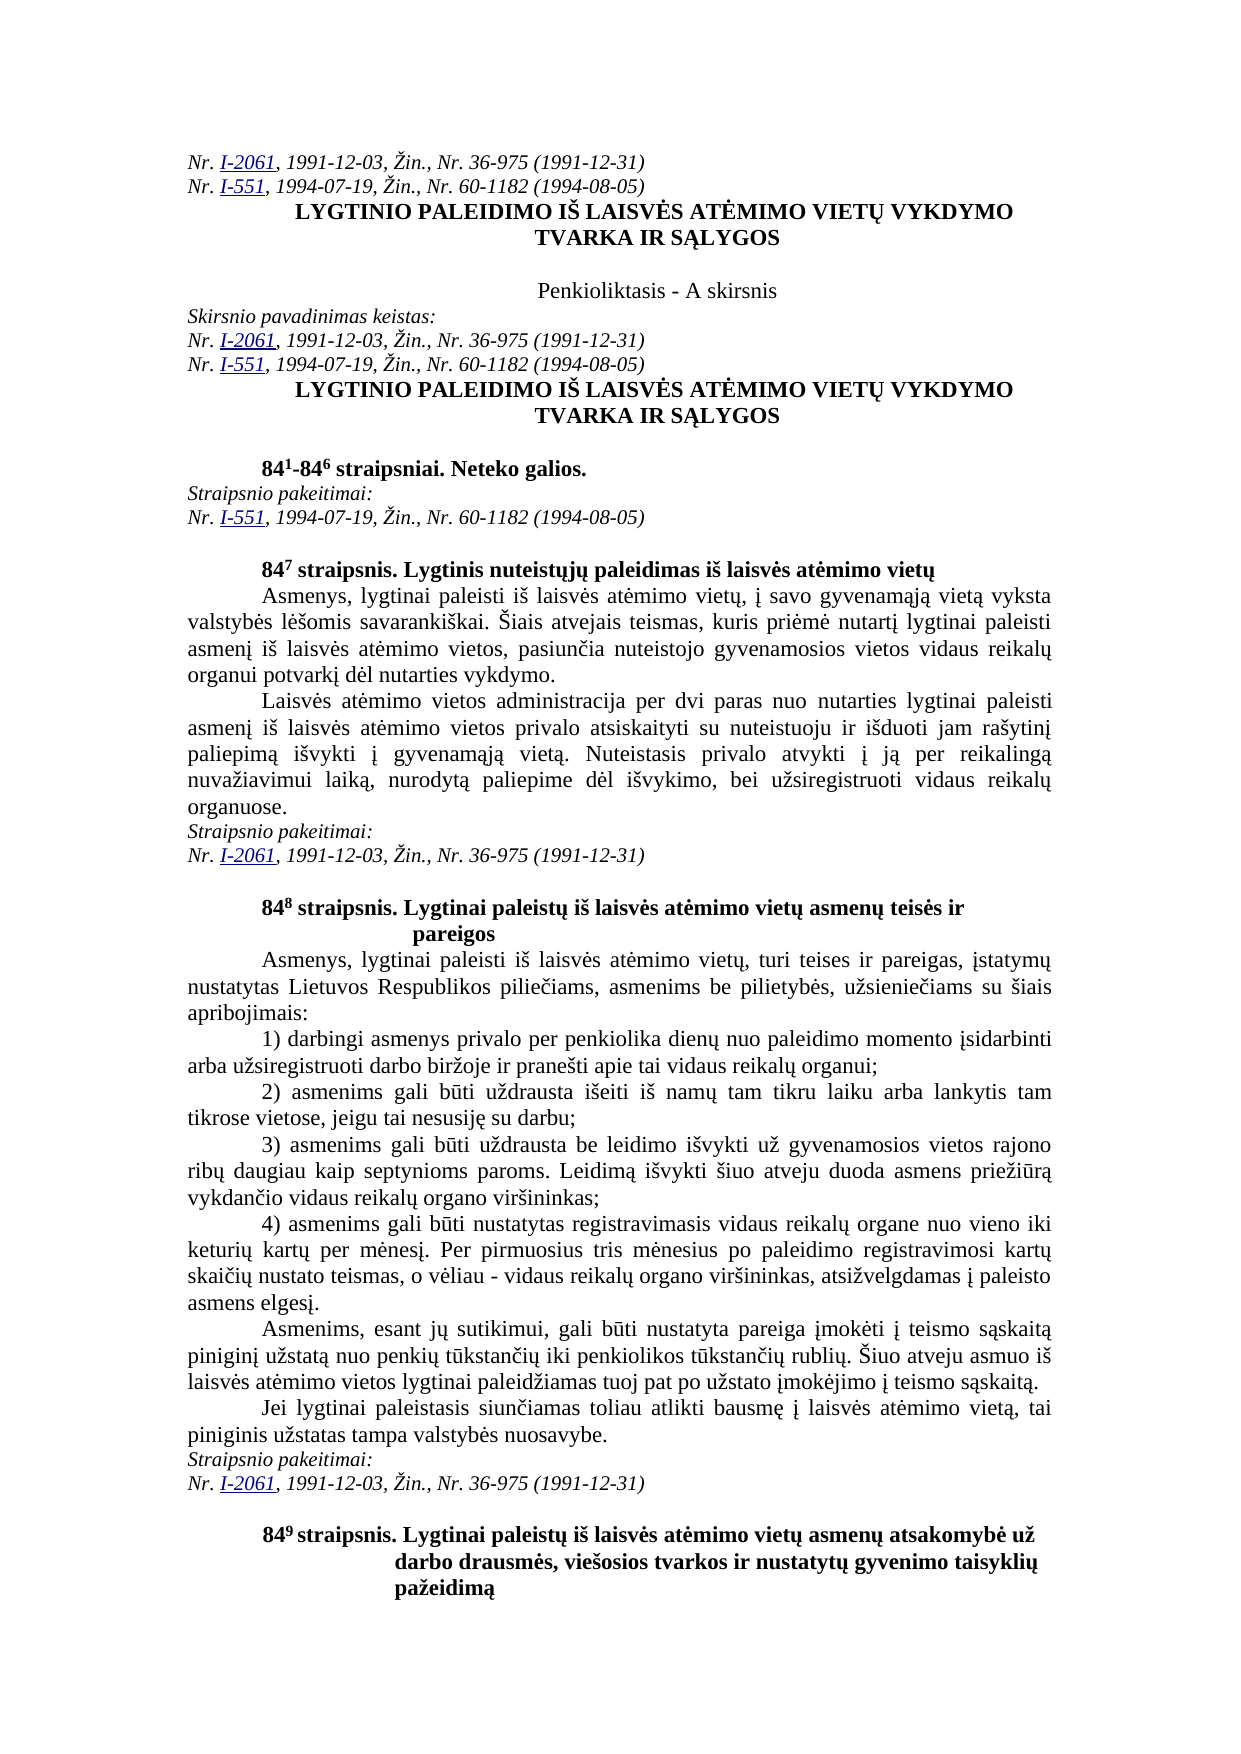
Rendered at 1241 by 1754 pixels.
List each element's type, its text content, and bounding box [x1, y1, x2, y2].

text pažeidimą [319, 1574, 1053, 1601]
text TVARKA IR SĄLYGOS [187, 402, 1053, 428]
text Nr. I-2061, 1991-12-03, Žin., Nr. 36-975 (1991-12-31) [187, 843, 1053, 867]
text 1) darbingi asmenys privalo per penkiolika dienų nuo paleidimo momento įsidarbinti arba užsiregistruoti darbo biržoje ir pranešti apie tai vidaus reikalų organui; [187, 1025, 1053, 1078]
text Jei lygtinai paleistasis siunčiamas toliau atlikti bausmę į laisvės atėmimo vietą, tai piniginis užstatas tampa valstybės nuosavybe. [187, 1394, 1053, 1447]
text Asmenys, lygtinai paleisti iš laisvės atėmimo vietų, į savo gyvenamąją vietą vyksta valstybės lėšomis savarankiškai. Šiais atvejais teismas, kuris priėmė nutartį lygtinai paleisti asmenį iš laisvės atėmimo vietos, pasiunčia nuteistojo gyvenamosios vietos vidaus reikalų organui potvarkį dėl nutarties vykdymo. [187, 582, 1053, 687]
text darbo drausmės, viešosios tvarkos ir nustatytų gyvenimo taisyklių [319, 1548, 1053, 1574]
text 847 straipsnis. Lygtinis nuteistųjų paleidimas iš laisvės atėmimo vietų [187, 556, 1053, 582]
text Nr. I-2061, 1991-12-03, Žin., Nr. 36-975 (1991-12-31) [187, 1471, 1053, 1495]
text 849 straipsnis. Lygtinai paleistų iš laisvės atėmimo vietų asmenų atsakomybė už [262, 1522, 1053, 1548]
text 4) asmenims gali būti nustatytas registravimasis vidaus reikalų organe nuo vieno iki keturių kartų per mėnesį. Per pirmuosius tris mėnesius po paleidimo registravimosi kartų skaičių nustato teismas, o vėliau - vidaus reikalų organo viršininkas, atsižvelgdamas į paleisto asmens elgesį. [187, 1210, 1053, 1315]
text Straipsnio pakeitimai: [187, 481, 1053, 505]
text LYGTINIO PALEIDIMO IŠ LAISVĖS ATĖMIMO VIETŲ VYKDYMO [187, 198, 1053, 224]
text Nr. I-2061, 1991-12-03, Žin., Nr. 36-975 (1991-12-31) [187, 150, 1053, 174]
text Straipsnio pakeitimai: [187, 1447, 1053, 1471]
text Skirsnio pavadinimas keistas: [187, 303, 1053, 328]
text Laisvės atėmimo vietos administracija per dvi paras nuo nutarties lygtinai paleisti asmenį iš laisvės atėmimo vietos privalo atsiskaityti su nuteistuoju ir išduoti jam rašytinį paliepimą išvykti į gyvenamąją vietą. Nuteistasis privalo atvykti į ją per reikalingą nuvažiavimui laiką, nurodytą paliepime dėl išvykimo, bei užsiregistruoti vidaus reikalų organuose. [187, 687, 1053, 819]
text Asmenys, lygtinai paleisti iš laisvės atėmimo vietų, turi teises ir pareigas, įstatymų nustatytas Lietuvos Respublikos piliečiams, asmenims be pilietybės, užsieniečiams su šiais apribojimais: [187, 946, 1053, 1025]
text TVARKA IR SĄLYGOS [187, 224, 1053, 251]
text 3) asmenims gali būti uždrausta be leidimo išvykti už gyvenamosios vietos rajono ribų daugiau kaip septynioms paroms. Leidimą išvykti šiuo atveju duoda asmens priežiūrą vykdančio vidaus reikalų organo viršininkas; [187, 1131, 1053, 1210]
text Straipsnio pakeitimai: [187, 819, 1053, 843]
text Penkioliktasis - A skirsnis [187, 277, 1053, 303]
text Nr. I-2061, 1991-12-03, Žin., Nr. 36-975 (1991-12-31) [187, 328, 1053, 352]
text pareigos [337, 920, 1053, 946]
text 2) asmenims gali būti uždrausta išeiti iš namų tam tikru laiku arba lankytis tam tikrose vietose, jeigu tai nesusiję su darbu; [187, 1078, 1053, 1131]
text Nr. I-551, 1994-07-19, Žin., Nr. 60-1182 (1994-08-05) [187, 505, 1053, 529]
text 841-846 straipsniai. Neteko galios. [187, 455, 1053, 481]
text LYGTINIO PALEIDIMO IŠ LAISVĖS ATĖMIMO VIETŲ VYKDYMO [187, 376, 1053, 402]
text 848 straipsnis. Lygtinai paleistų iš laisvės atėmimo vietų asmenų teisės ir [187, 894, 1053, 920]
text Nr. I-551, 1994-07-19, Žin., Nr. 60-1182 (1994-08-05) [187, 174, 1053, 198]
text Asmenims, esant jų sutikimui, gali būti nustatyta pareiga įmokėti į teismo sąskaitą piniginį užstatą nuo penkių tūkstančių iki penkiolikos tūkstančių rublių. Šiuo atveju asmuo iš laisvės atėmimo vietos lygtinai paleidžiamas tuoj pat po užstato įmokėjimo į teismo sąskaitą. [187, 1315, 1053, 1394]
text Nr. I-551, 1994-07-19, Žin., Nr. 60-1182 (1994-08-05) [187, 352, 1053, 376]
